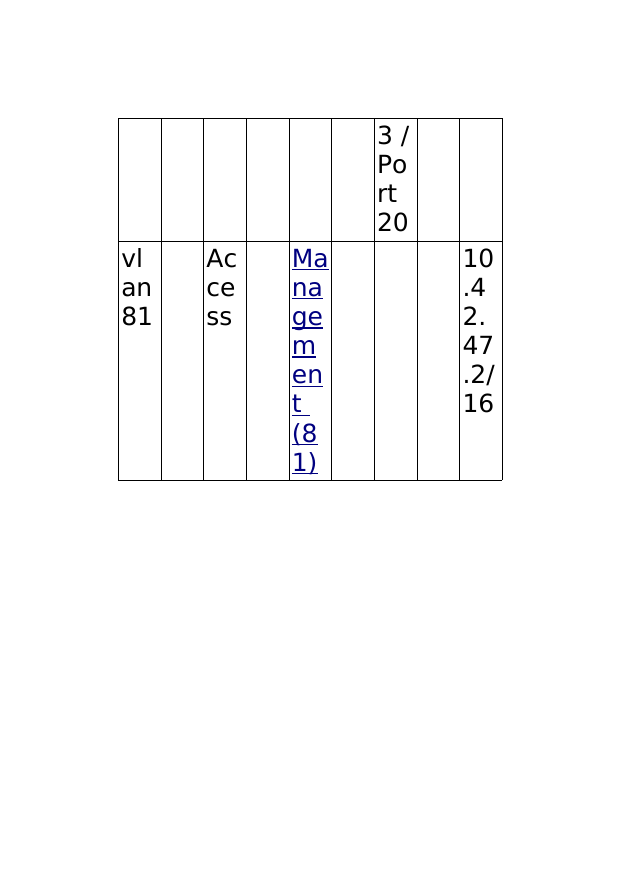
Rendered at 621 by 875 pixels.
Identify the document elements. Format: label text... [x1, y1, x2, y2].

table_cell [247, 242, 289, 480]
table_cell [418, 242, 459, 480]
table_cell [418, 119, 459, 241]
table_cell [162, 242, 203, 480]
table_cell vlan81 [119, 242, 161, 480]
table_cell [460, 119, 502, 241]
table_cell [290, 119, 331, 241]
table_cell Access [204, 242, 246, 480]
table_cell [204, 119, 246, 241]
table_cell [247, 119, 289, 241]
table_cell [162, 119, 203, 241]
table_cell [119, 119, 161, 241]
table_cell [375, 242, 417, 480]
table_cell [332, 242, 374, 480]
table_cell Management (81) [290, 242, 331, 480]
table_cell 3 / Port 20 [375, 119, 417, 241]
table_cell [332, 119, 374, 241]
table_cell 10.42.47.2/16 [460, 242, 502, 480]
